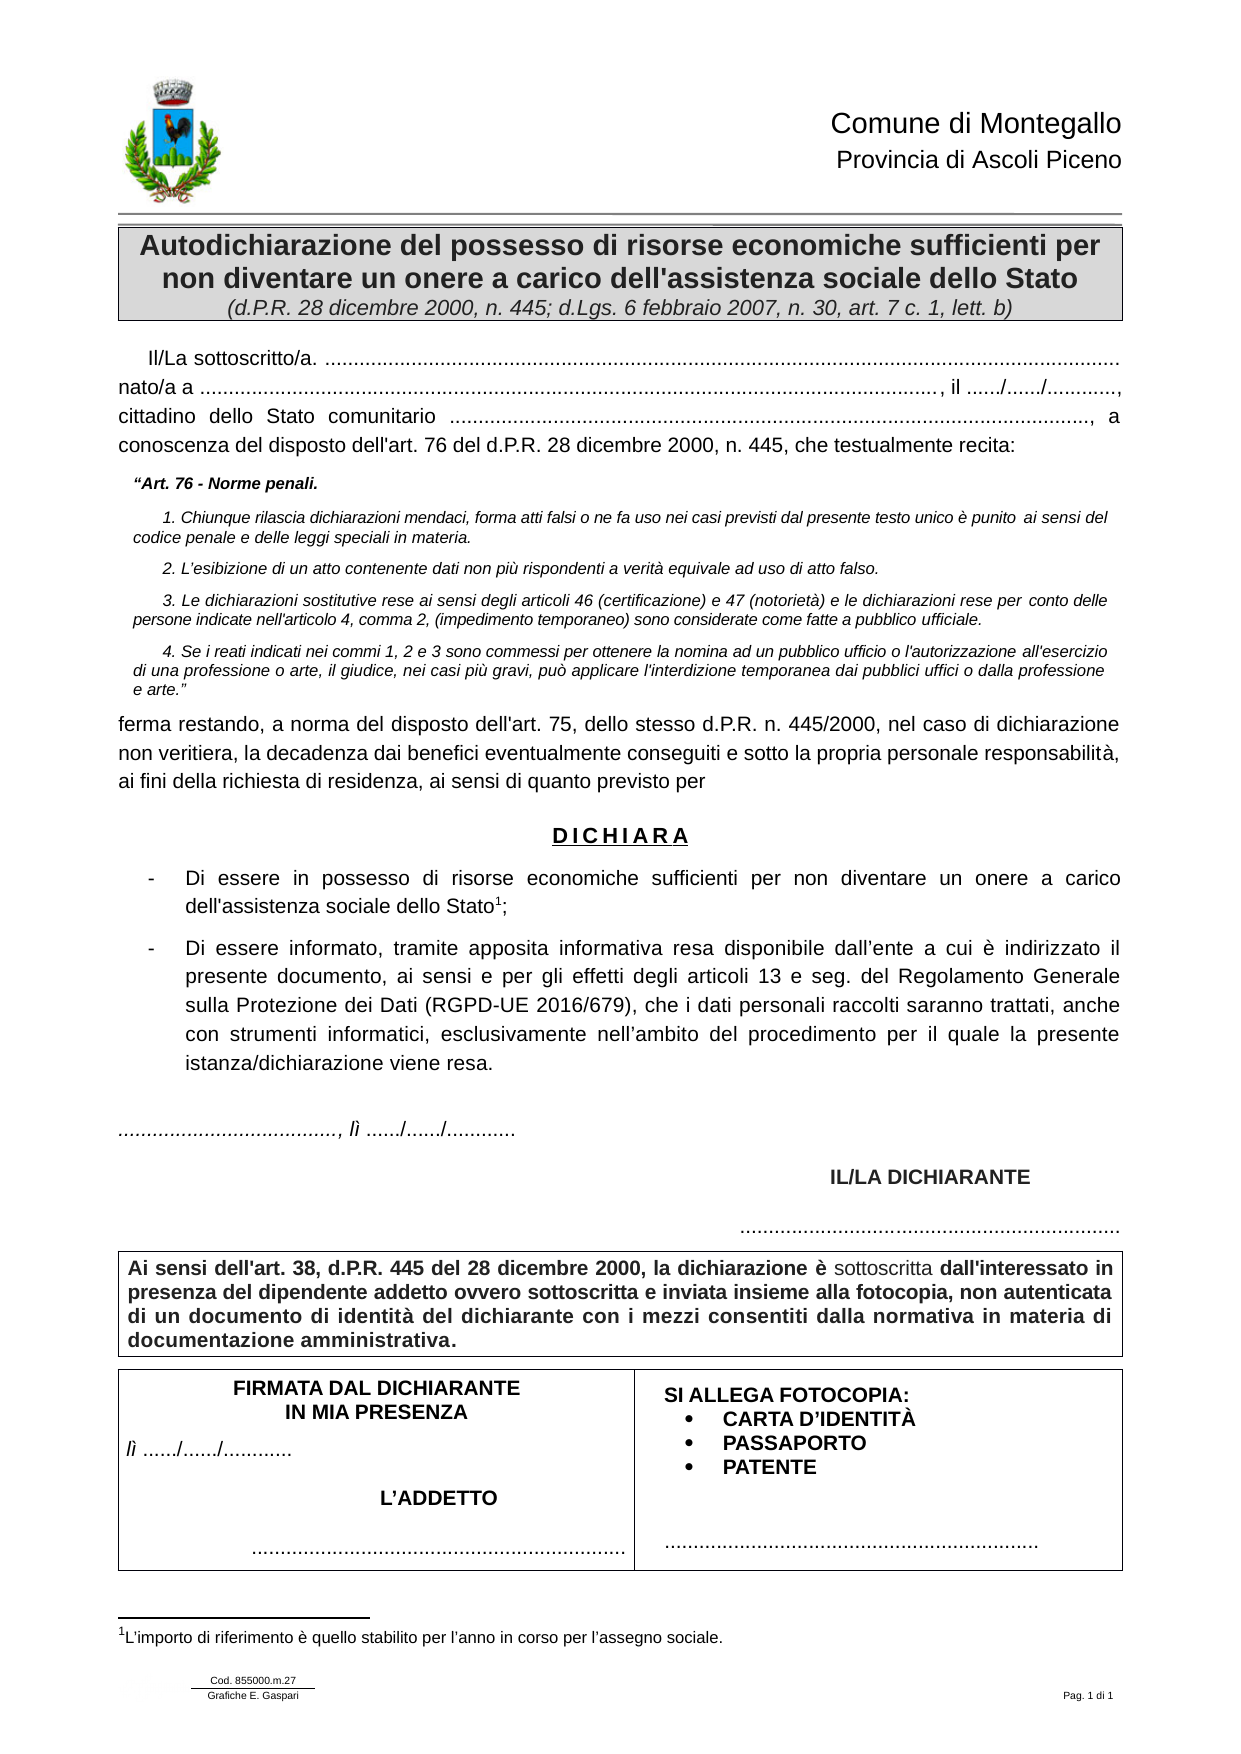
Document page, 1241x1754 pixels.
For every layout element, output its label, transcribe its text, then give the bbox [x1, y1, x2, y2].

text 1. Chiunque rilascia dichiarazioni mendaci, forma atti falsi o ne fa uso nei casi previsti dal presente testo unico è punito ai sensi del codice penale e delle leggi speciali in materia. [133, 508, 1107, 547]
text IL/LA DICHIARANTE [738, 1165, 1122, 1189]
list Di essere in possesso di risorse economiche sufficienti per non diventare un onere a carico dell'assistenza sociale dello Stato; [148, 866, 1122, 918]
text 2. L’esibizione di un atto contenente dati non più rispondenti a verità equivale ad uso di atto falso. [133, 559, 1107, 578]
text DICHIARA [118, 823, 1122, 848]
text ......................................, lì ....../....../............ [118, 1117, 1122, 1141]
text ferma restando, a norma del disposto dell'art. 75, dello stesso d.P.R. n. 445/2000, nel caso di dichiarazione non veritiera, la decadenza dai benefici eventualmente conseguiti e sotto la propria personale responsabilità, [118, 712, 1122, 764]
text “Art. 76 - Norme penali. [133, 474, 1107, 493]
text 3. Le dichiarazioni sostitutive rese ai sensi degli articoli 46 (certificazione) e 47 (notorietà) e le dichiarazioni rese per conto delle persone indicate nell'articolo 4, comma 2, (impedimento temporaneo) sono considerate come fatte a pubblico ufficiale. [133, 591, 1107, 629]
text Il/La sottoscritto/a. .......................................................................................................................................... nato/a a ................................................................................................................................, il ....../....../............, cittadino dello Stato comunitario ..............................................................................................................., a conoscenza del disposto dell'art. 76 del d.P.R. 28 dicembre 2000, n. 445, che testualmente recita: [118, 346, 1122, 456]
table_header SI ALLEGA FOTOCOPIA: CARTA D’IDENTITÀ PASSAPORTO PATENTE ................................................................. [635, 1370, 1122, 1570]
text ai fini della richiesta di residenza, ai sensi di quanto previsto per [118, 769, 1122, 793]
list L’importo di riferimento è quello stabilito per l’anno in corso per l’assegno sociale. [118, 1624, 1122, 1648]
text Provincia di Ascoli Piceno [224, 145, 1122, 174]
text 4. Se i reati indicati nei commi 1, 2 e 3 sono commessi per ottenere la nomina ad un pubblico ufficio o l'autorizzazione all'esercizio di una professione o arte, il giudice, nei casi più gravi, può applicare l'interdizione temporanea dai pubblici uffici o dalla professione e arte.” [133, 642, 1107, 699]
list Di essere informato, tramite apposita informativa resa disponibile dall’ente a cui è indirizzato il presente documento, ai sensi e per gli effetti degli articoli 13 e seg. del Regolamento Generale sulla Protezione dei Dati (RGPD-UE 2016/679), che i dati personali raccolti saranno trattati, anche con strumenti informatici, esclusivamente nell’ambito del procedimento per il quale la presente istanza/dichiarazione viene resa. [148, 936, 1122, 1074]
table_header Ai sensi dell'art. 38, d.P.R. 445 del 28 dicembre 2000, la dichiarazione è sottoscritta dall'interessato in presenza del dipendente addetto ovvero sottoscritta e inviata insieme alla fotocopia, non autenticata di un documento di identità del dichiarante con i mezzi consentiti dalla normativa in materia di documentazione amministrativa. [119, 1252, 1122, 1356]
text Comune di Montegallo [224, 106, 1122, 140]
text .................................................................. [738, 1214, 1122, 1238]
table_header Autodichiarazione del possesso di risorse economiche sufficienti per non diventare un onere a carico dell'assistenza sociale dello Stato (d.P.R. 28 dicembre 2000, n. 445; d.Lgs. 6 febbraio 2007, n. 30, art. 7 c. 1, lett. b) [119, 228, 1122, 320]
picture [122, 76, 224, 207]
table_header FIRMATA DAL DICHIARANTE IN MIA PRESENZA lì ....../....../............ L’ADDETTO ................................................................. [119, 1370, 634, 1570]
